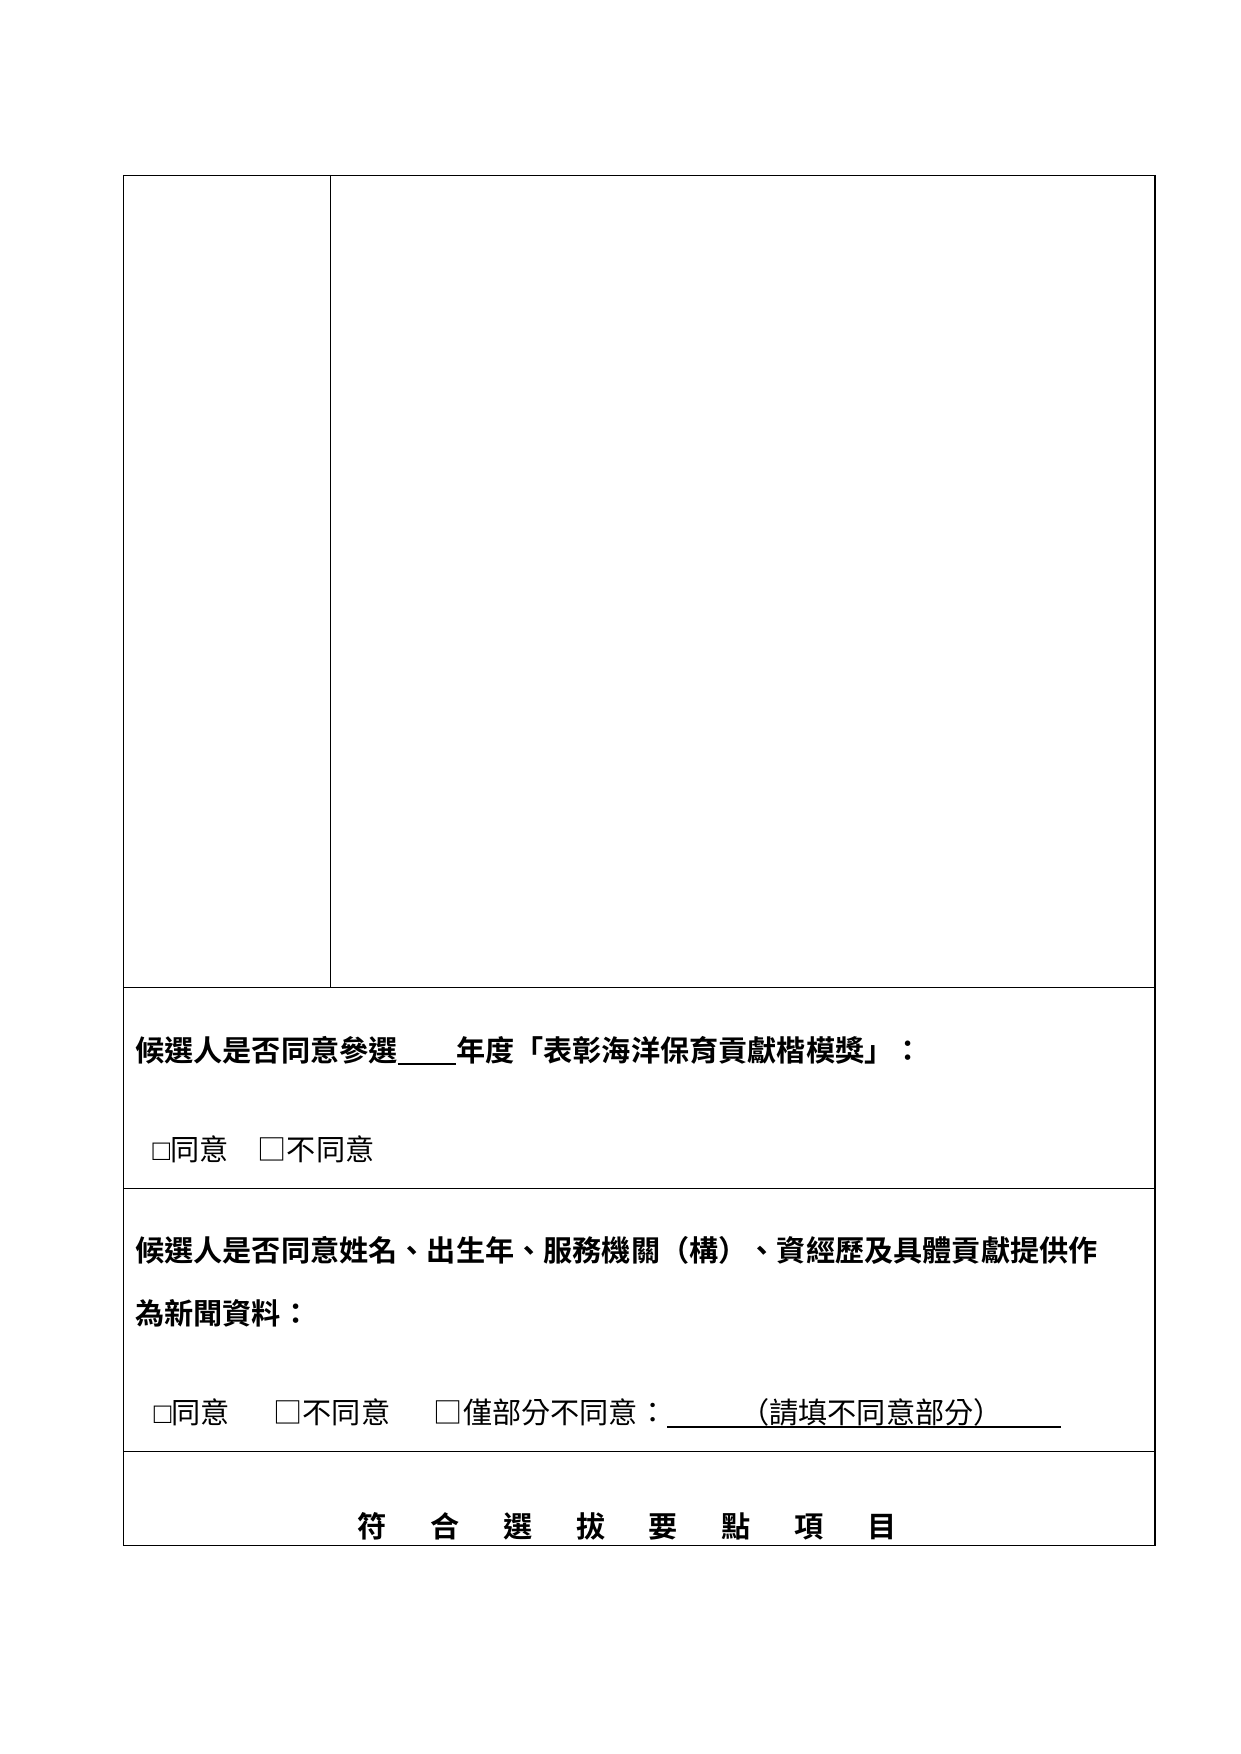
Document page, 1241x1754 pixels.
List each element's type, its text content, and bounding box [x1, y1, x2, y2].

table_cell 候選人是否同意參選 年度「表彰海洋保育貢獻楷模獎」： □同意 □不同意 [124, 988, 1154, 1188]
table_cell 符 合 選 拔 要 點 項 目 [124, 1452, 1154, 1545]
table_cell 候選人是否同意姓名、出生年、服務機關（構）、資經歷及具體貢獻提供作為新聞資料： □同意 □不同意 □僅部分不同意： （請填不同意部分） [124, 1189, 1154, 1451]
table_cell [331, 176, 1154, 987]
table_cell [124, 176, 330, 987]
